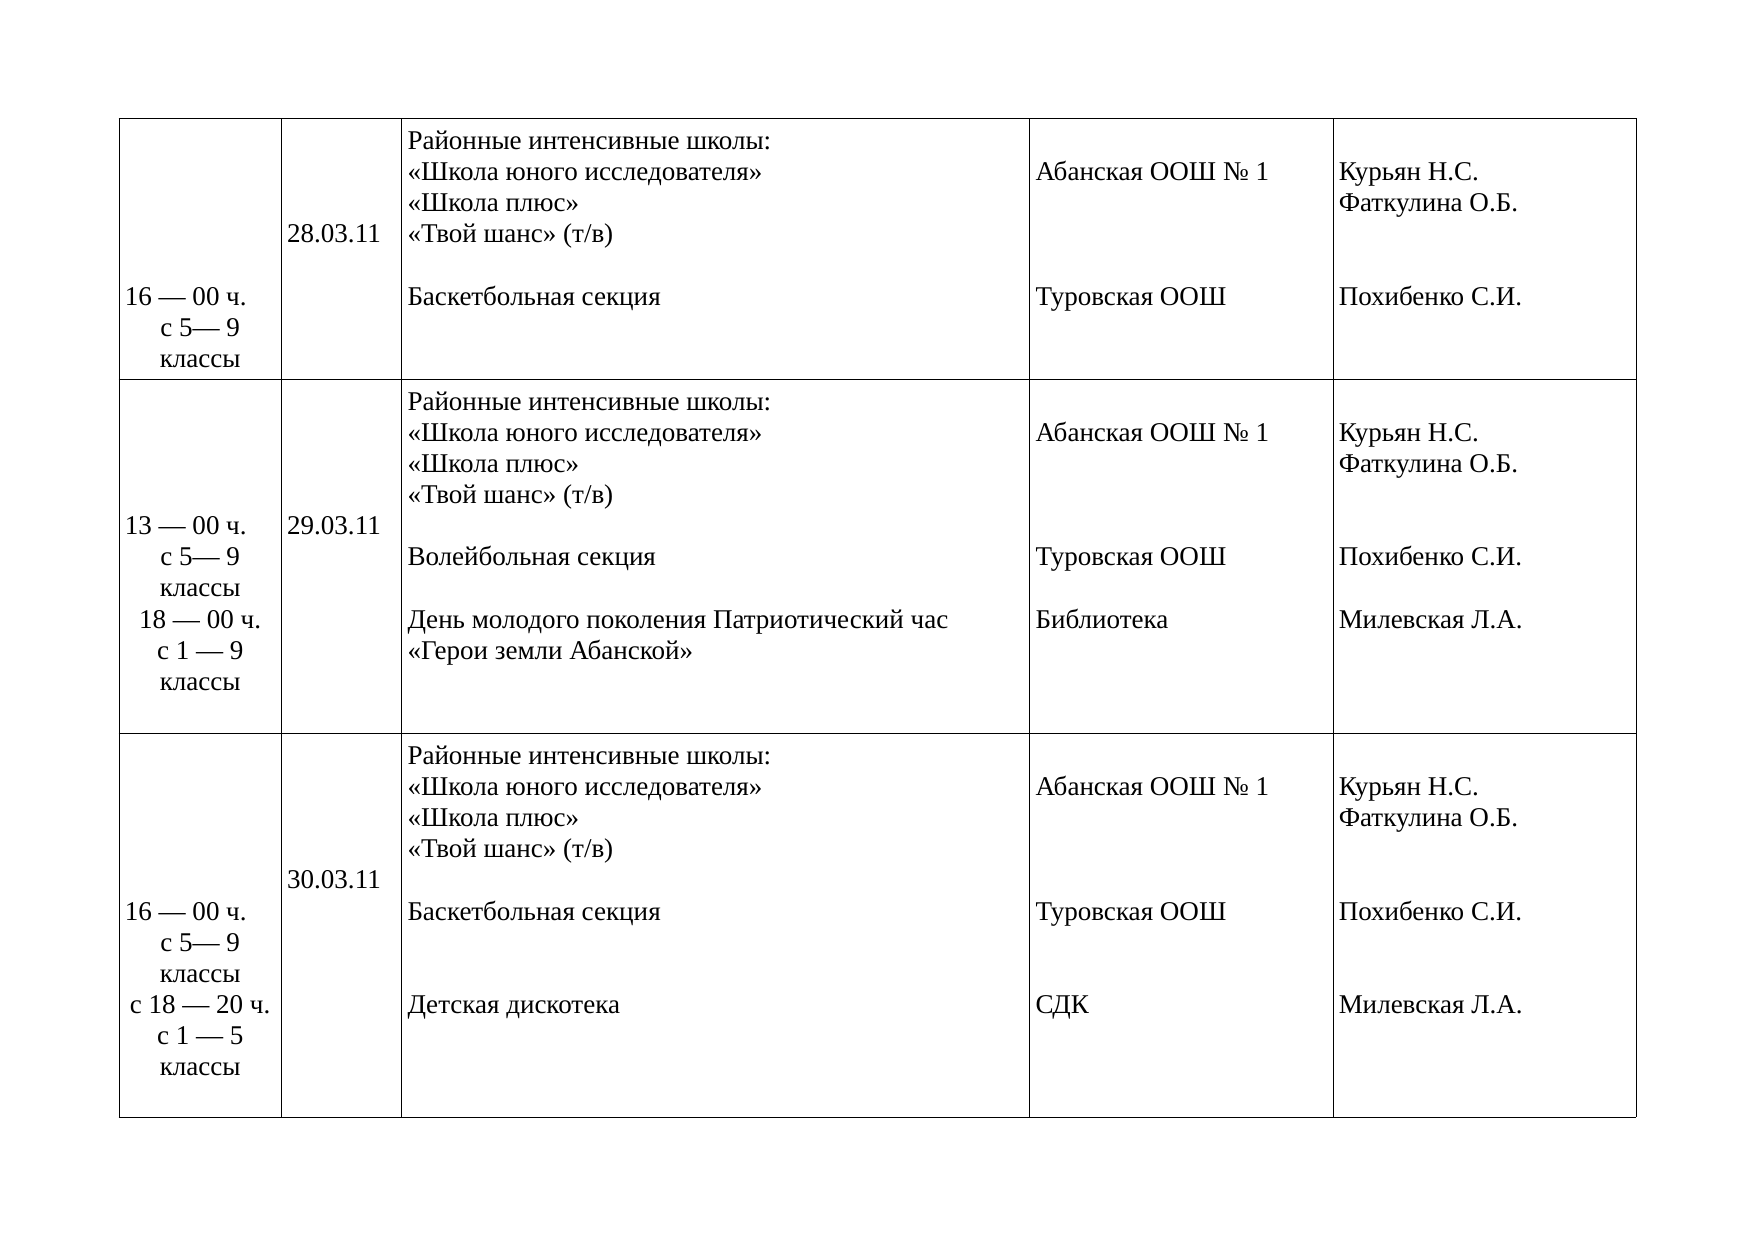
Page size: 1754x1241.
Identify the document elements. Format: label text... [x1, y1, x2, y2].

table_cell Районные интенсивные школы: «Школа юного исследователя» «Школа плюс» «Твой шанс» (т/в) Волейбольная секция День молодого поколения Патриотический час «Герои земли Абанской» [402, 380, 1029, 733]
table_cell 28.03.11 [282, 119, 401, 379]
table_cell Абанская ООШ № 1 Туровская ООШ СДК [1030, 734, 1333, 1117]
table_cell Курьян Н.С. Фаткулина О.Б. Похибенко С.И. Милевская Л.А. [1334, 380, 1636, 733]
table_cell Районные интенсивные школы: «Школа юного исследователя» «Школа плюс» «Твой шанс» (т/в) Баскетбольная секция Детская дискотека [402, 734, 1029, 1117]
table_cell Районные интенсивные школы: «Школа юного исследователя» «Школа плюс» «Твой шанс» (т/в) Баскетбольная секция [402, 119, 1029, 379]
table_cell 29.03.11 [282, 380, 401, 733]
table_cell Курьян Н.С. Фаткулина О.Б. Похибенко С.И. [1334, 119, 1636, 379]
table_cell 13 — 00 ч. с 5— 9 классы 18 — 00 ч. с 1 — 9 классы [120, 380, 281, 733]
table_cell Курьян Н.С. Фаткулина О.Б. Похибенко С.И. Милевская Л.А. [1334, 734, 1636, 1117]
table_cell 16 — 00 ч. с 5— 9 классы с 18 — 20 ч. с 1 — 5 классы [120, 734, 281, 1117]
table_cell 30.03.11 [282, 734, 401, 1117]
table_cell Абанская ООШ № 1 Туровская ООШ [1030, 119, 1333, 379]
table_cell 16 — 00 ч. с 5— 9 классы [120, 119, 281, 379]
table_cell Абанская ООШ № 1 Туровская ООШ Библиотека [1030, 380, 1333, 733]
